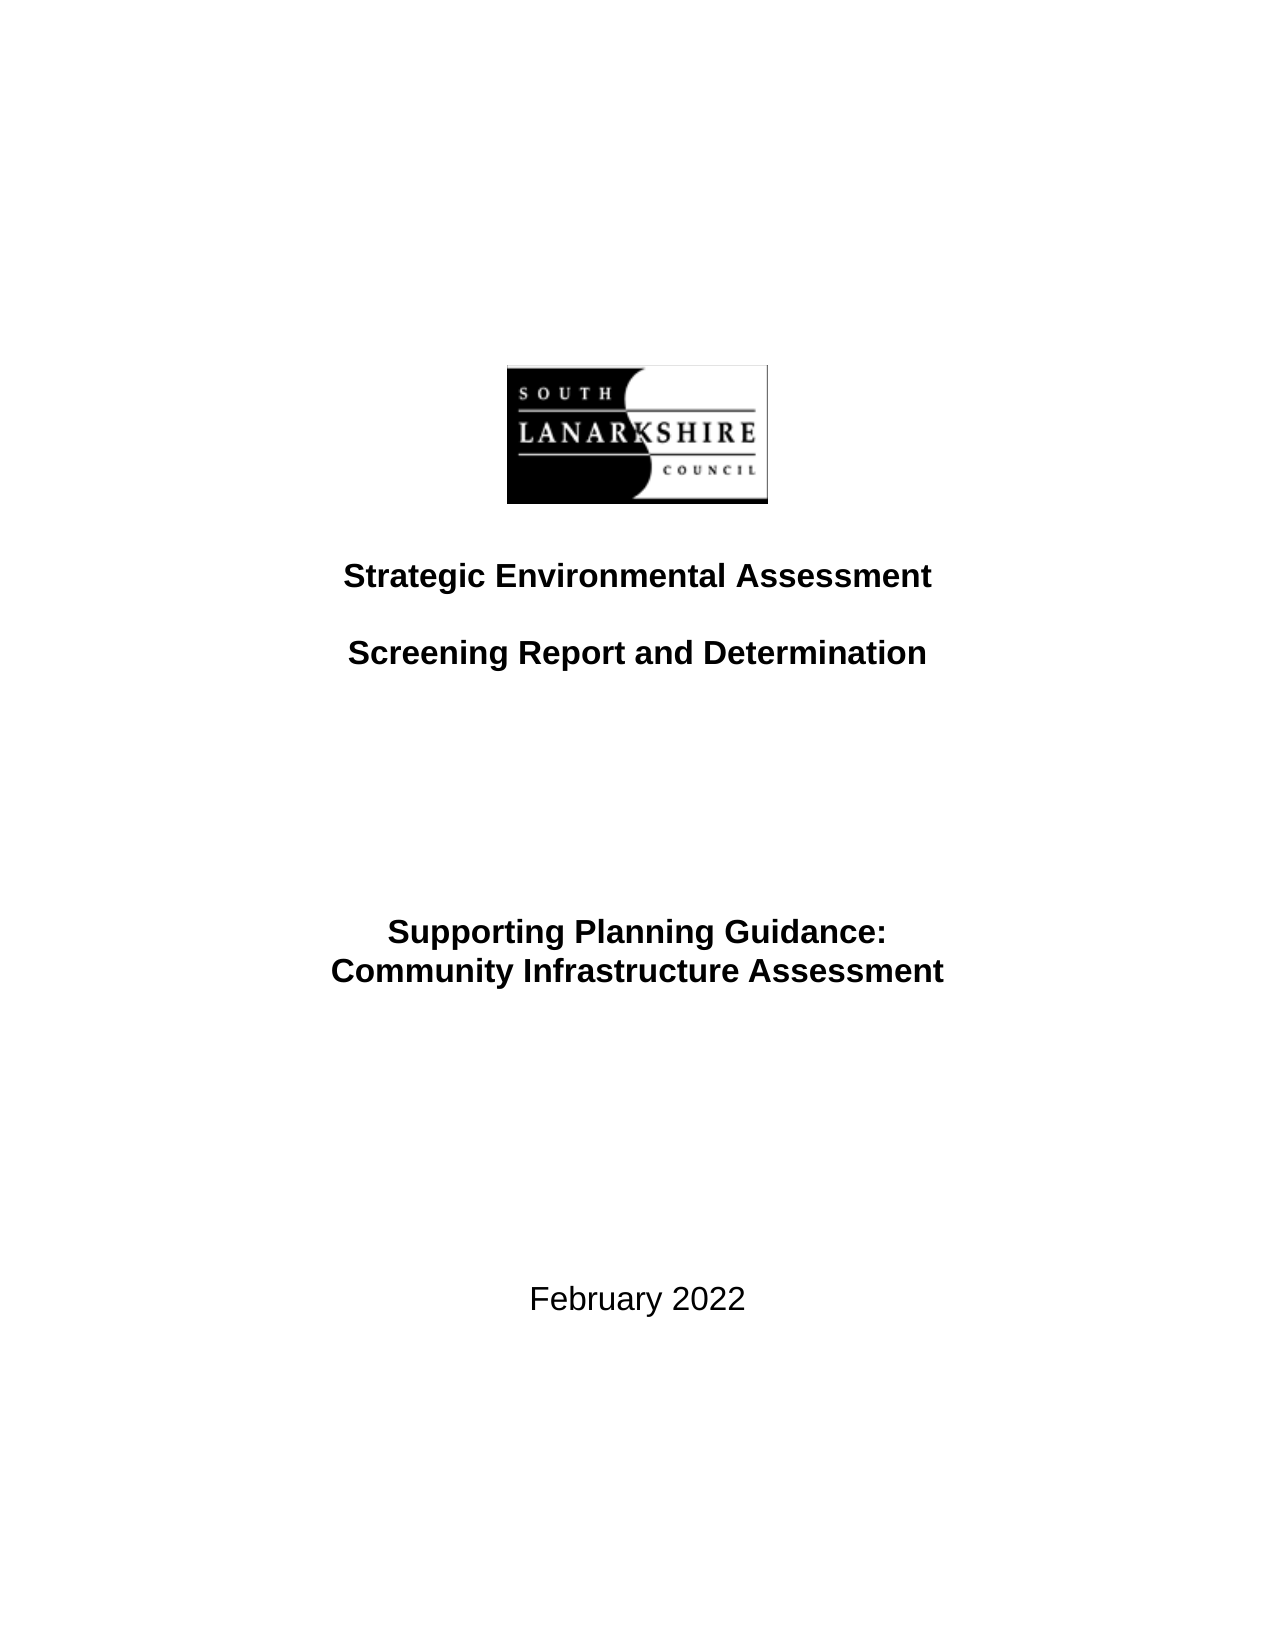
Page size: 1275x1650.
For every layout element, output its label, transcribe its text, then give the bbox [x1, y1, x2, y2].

text Screening Report and Determination [150, 633, 1125, 672]
subtitle Supporting Planning Guidance: Community Infrastructure Assessment [150, 912, 1125, 989]
text Strategic Environmental Assessment [150, 556, 1125, 595]
text February 2022 [150, 1278, 1125, 1317]
